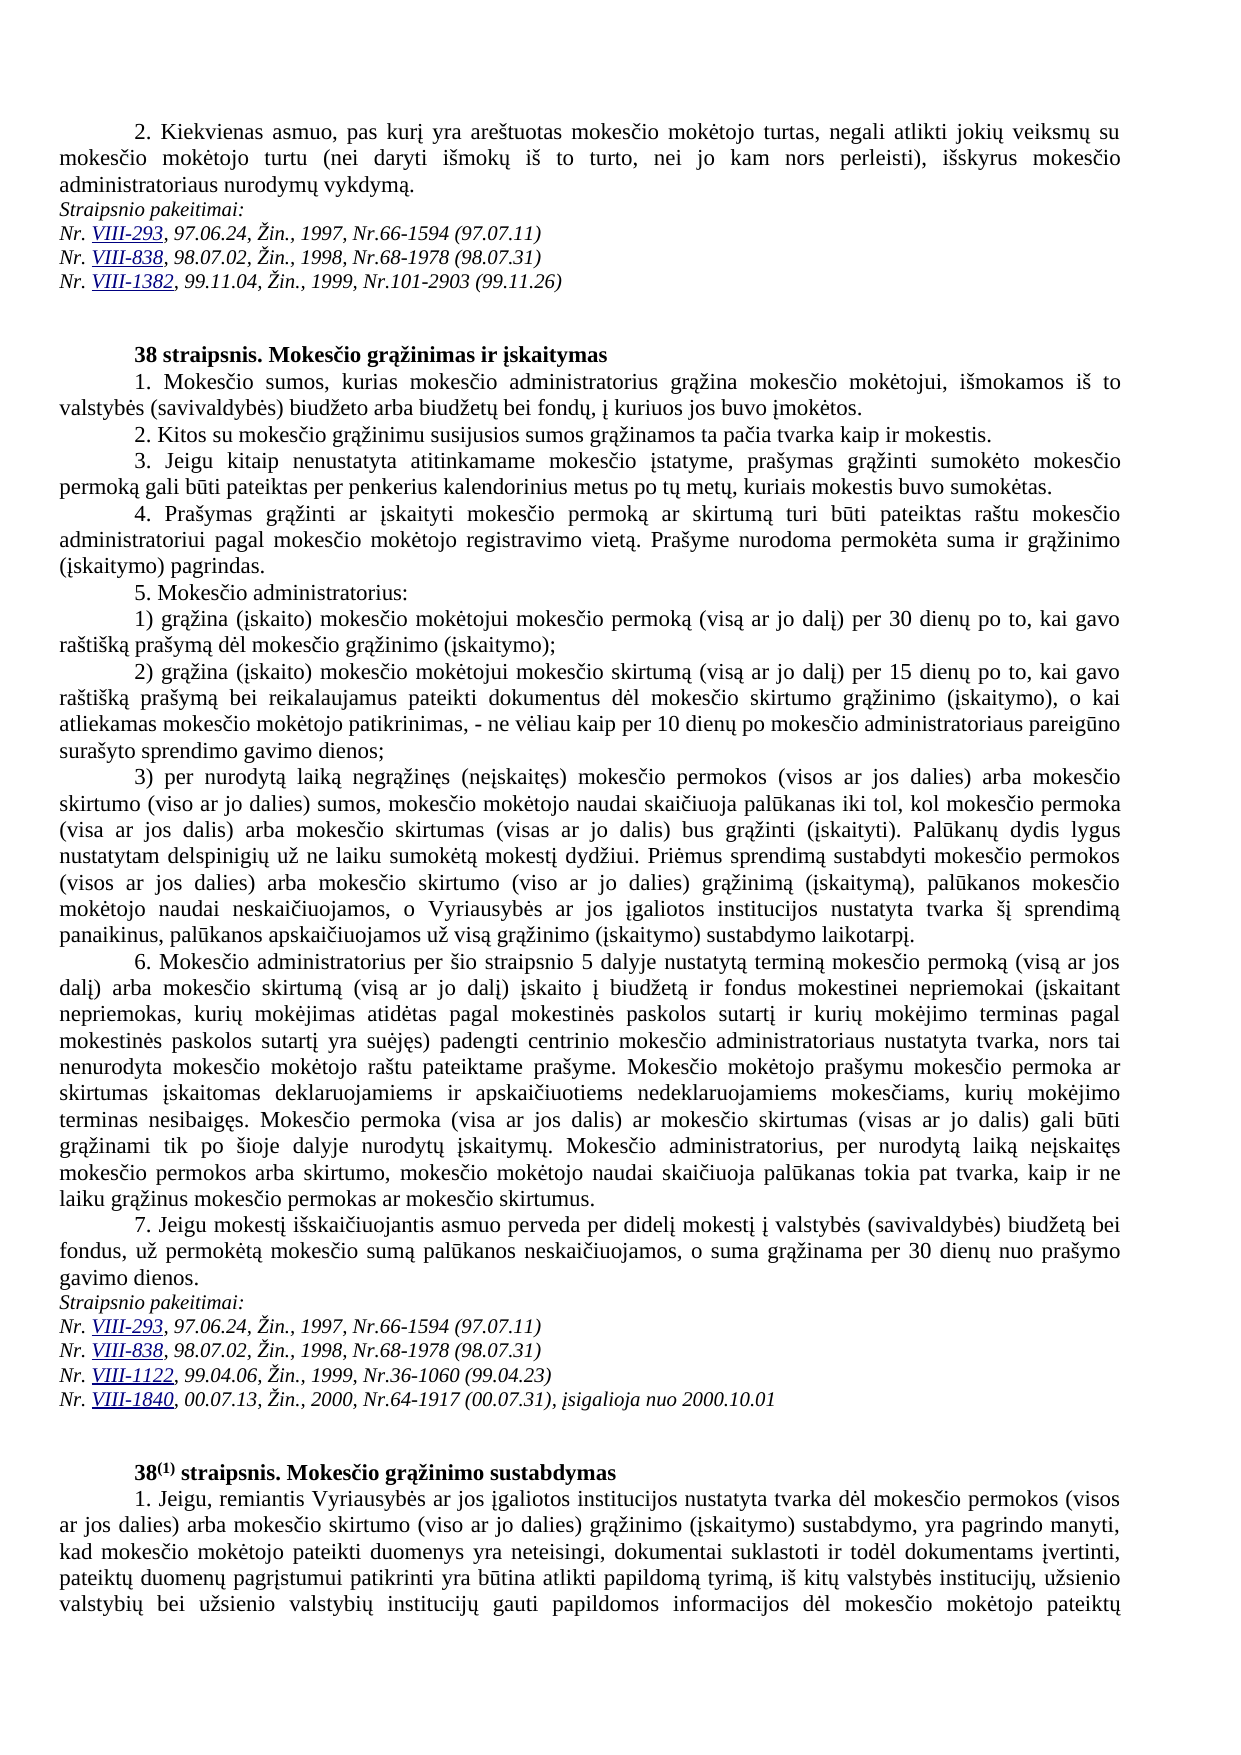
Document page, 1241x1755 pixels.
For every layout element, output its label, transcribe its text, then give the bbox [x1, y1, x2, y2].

text 3) per nurodytą laiką negrąžinęs (neįskaitęs) mokesčio permokos (visos ar jos dalies) arba mokesčio skirtumo (viso ar jo dalies) sumos, mokesčio mokėtojo naudai skaičiuoja palūkanas iki tol, kol mokesčio permoka (visa ar jos dalis) arba mokesčio skirtumas (visas ar jo dalis) bus grąžinti (įskaityti). Palūkanų dydis lygus nustatytam delspinigių už ne laiku sumokėtą mokestį dydžiui. Priėmus sprendimą sustabdyti mokesčio permokos (visos ar jos dalies) arba mokesčio skirtumo (viso ar jo dalies) grąžinimą (įskaitymą), palūkanos mokesčio mokėtojo naudai neskaičiuojamos, o Vyriausybės ar jos įgaliotos institucijos nustatyta tvarka šį sprendimą panaikinus, palūkanos apskaičiuojamos už visą grąžinimo (įskaitymo) sustabdymo laikotarpį. [59, 763, 1122, 948]
text 2) grąžina (įskaito) mokesčio mokėtojui mokesčio skirtumą (visą ar jo dalį) per 15 dienų po to, kai gavo raštišką prašymą bei reikalaujamus pateikti dokumentus dėl mokesčio skirtumo grąžinimo (įskaitymo), o kai atliekamas mokesčio mokėtojo patikrinimas, - ne vėliau kaip per 10 dienų po mokesčio administratoriaus pareigūno surašyto sprendimo gavimo dienos; [59, 658, 1122, 763]
text 3. Jeigu kitaip nenustatyta atitinkamame mokesčio įstatyme, prašymas grąžinti sumokėto mokesčio permoką gali būti pateiktas per penkerius kalendorinius metus po tų metų, kuriais mokestis buvo sumokėtas. [59, 447, 1122, 500]
text Nr. VIII-838, 98.07.02, Žin., 1998, Nr.68-1978 (98.07.31) [59, 245, 1122, 269]
text 2. Kitos su mokesčio grąžinimu susijusios sumos grąžinamos ta pačia tvarka kaip ir mokestis. [59, 421, 1122, 447]
text 38(1) straipsnis. Mokesčio grąžinimo sustabdymas [59, 1459, 1122, 1485]
text 1) grąžina (įskaito) mokesčio mokėtojui mokesčio permoką (visą ar jo dalį) per 30 dienų po to, kai gavo raštišką prašymą dėl mokesčio grąžinimo (įskaitymo); [59, 605, 1122, 658]
text 38 straipsnis. Mokesčio grąžinimas ir įskaitymas [59, 342, 1122, 368]
text 1. Mokesčio sumos, kurias mokesčio administratorius grąžina mokesčio mokėtojui, išmokamos iš to valstybės (savivaldybės) biudžeto arba biudžetų bei fondų, į kuriuos jos buvo įmokėtos. [59, 368, 1122, 421]
text Nr. VIII-1122, 99.04.06, Žin., 1999, Nr.36-1060 (99.04.23) [59, 1362, 1122, 1387]
text 6. Mokesčio administratorius per šio straipsnio 5 dalyje nustatytą terminą mokesčio permoką (visą ar jos dalį) arba mokesčio skirtumą (visą ar jo dalį) įskaito į biudžetą ir fondus mokestinei nepriemokai (įskaitant nepriemokas, kurių mokėjimas atidėtas pagal mokestinės paskolos sutartį ir kurių mokėjimo terminas pagal mokestinės paskolos sutartį yra suėjęs) padengti centrinio mokesčio administratoriaus nustatyta tvarka, nors tai nenurodyta mokesčio mokėtojo raštu pateiktame prašyme. Mokesčio mokėtojo prašymu mokesčio permoka ar skirtumas įskaitomas deklaruojamiems ir apskaičiuotiems nedeklaruojamiems mokesčiams, kurių mokėjimo terminas nesibaigęs. Mokesčio permoka (visa ar jos dalis) ar mokesčio skirtumas (visas ar jo dalis) gali būti grąžinami tik po šioje dalyje nurodytų įskaitymų. Mokesčio administratorius, per nurodytą laiką neįskaitęs mokesčio permokos arba skirtumo, mokesčio mokėtojo naudai skaičiuoja palūkanas tokia pat tvarka, kaip ir ne laiku grąžinus mokesčio permokas ar mokesčio skirtumus. [59, 948, 1122, 1211]
text 1. Jeigu, remiantis Vyriausybės ar jos įgaliotos institucijos nustatyta tvarka dėl mokesčio permokos (visos ar jos dalies) arba mokesčio skirtumo (viso ar jo dalies) grąžinimo (įskaitymo) sustabdymo, yra pagrindo manyti, kad mokesčio mokėtojo pateikti duomenys yra neteisingi, dokumentai suklastoti ir todėl dokumentams įvertinti, pateiktų duomenų pagrįstumui patikrinti yra būtina atlikti papildomą tyrimą, iš kitų valstybės institucijų, užsienio valstybių bei užsienio valstybių institucijų gauti papildomos informacijos dėl mokesčio mokėtojo pateiktų [59, 1485, 1122, 1617]
text 2. Kiekvienas asmuo, pas kurį yra areštuotas mokesčio mokėtojo turtas, negali atlikti jokių veiksmų su mokesčio mokėtojo turtu (nei daryti išmokų iš to turto, nei jo kam nors perleisti), išskyrus mokesčio administratoriaus nurodymų vykdymą. [59, 118, 1122, 197]
text Straipsnio pakeitimai: [59, 197, 1122, 221]
text 7. Jeigu mokestį išskaičiuojantis asmuo perveda per didelį mokestį į valstybės (savivaldybės) biudžetą bei fondus, už permokėtą mokesčio sumą palūkanos neskaičiuojamos, o suma grąžinama per 30 dienų nuo prašymo gavimo dienos. [59, 1211, 1122, 1290]
text Nr. VIII-293, 97.06.24, Žin., 1997, Nr.66-1594 (97.07.11) [59, 221, 1122, 245]
text 5. Mokesčio administratorius: [59, 579, 1122, 605]
text Nr. VIII-1840, 00.07.13, Žin., 2000, Nr.64-1917 (00.07.31), įsigalioja nuo 2000.10.01 [59, 1387, 1122, 1411]
text 4. Prašymas grąžinti ar įskaityti mokesčio permoką ar skirtumą turi būti pateiktas raštu mokesčio administratoriui pagal mokesčio mokėtojo registravimo vietą. Prašyme nurodoma permokėta suma ir grąžinimo (įskaitymo) pagrindas. [59, 500, 1122, 579]
text Nr. VIII-293, 97.06.24, Žin., 1997, Nr.66-1594 (97.07.11) [59, 1314, 1122, 1338]
text Straipsnio pakeitimai: [59, 1290, 1122, 1314]
text Nr. VIII-838, 98.07.02, Žin., 1998, Nr.68-1978 (98.07.31) [59, 1338, 1122, 1362]
text Nr. VIII-1382, 99.11.04, Žin., 1999, Nr.101-2903 (99.11.26) [59, 269, 1122, 293]
